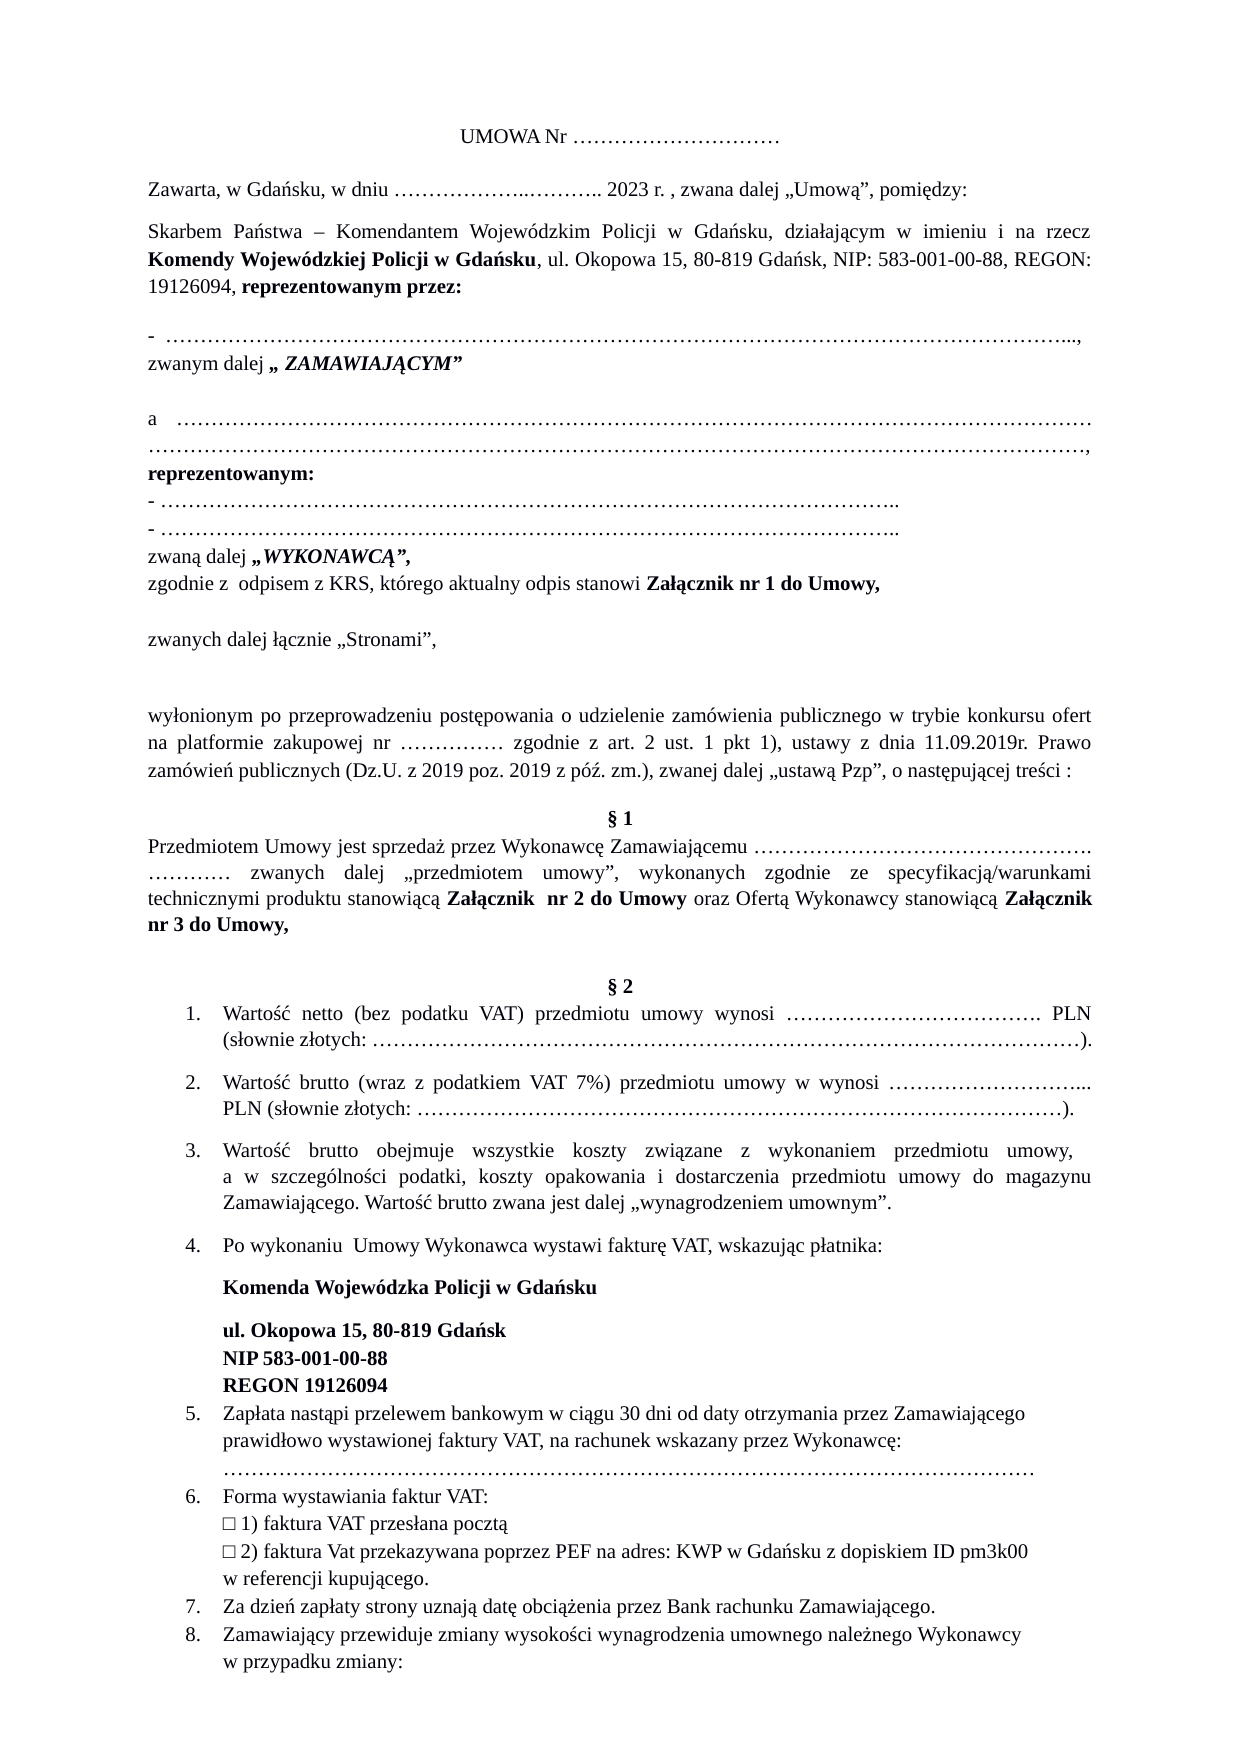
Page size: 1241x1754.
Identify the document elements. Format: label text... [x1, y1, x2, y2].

text zgodnie z odpisem z KRS, którego aktualny odpis stanowi Załącznik nr 1 do Umowy, [148, 571, 1092, 595]
subtitle Zawarta, w Gdańsku, w dniu ………………..……….. 2023 r. , zwana dalej „Umową”, pomiędzy: [148, 177, 1092, 201]
text zwanych dalej łącznie „Stronami”, [148, 626, 1092, 651]
list ……………………………………………………………………………………………………… [223, 1456, 1092, 1480]
text - …………………………………………………………………………………………….. [148, 488, 1092, 512]
list Zapłata nastąpi przelewem bankowym w ciągu 30 dni od daty otrzymania przez Zamawiającego prawidłowo wystawionej faktury VAT, na rachunek wskazany przez Wykonawcę: [185, 1401, 1092, 1452]
text § 2 [148, 973, 1092, 998]
text Przedmiotem Umowy jest sprzedaż przez Wykonawcę Zamawiającemu ………………………………………….………… zwanych dalej „przedmiotem umowy”, wykonanych zgodnie ze specyfikacją/warunkami technicznymi produktu stanowiącą Załącznik nr 2 do Umowy oraz Ofertą Wykonawcy stanowiącą Załącznik nr 3 do Umowy, [148, 834, 1092, 936]
text § 1 [148, 806, 1092, 830]
list Wartość netto (bez podatku VAT) przedmiotu umowy wynosi ………………………………. PLN (słownie złotych: …………………………………………………………………………………………). [185, 1001, 1092, 1051]
list Forma wystawiania faktur VAT: □ 1) faktura VAT przesłana pocztą □ 2) faktura Vat przekazywana poprzez PEF na adres: KWP w Gdańsku z dopiskiem ID pm3k00 w referencji kupującego. [185, 1483, 1092, 1590]
text zwaną dalej „WYKONAWCĄ”, [148, 544, 1092, 568]
list Komenda Wojewódzka Policji w Gdańsku [223, 1275, 1092, 1299]
list Wartość brutto obejmuje wszystkie koszty związane z wykonaniem przedmiotu umowy, a w szczególności podatki, koszty opakowania i dostarczenia przedmiotu umowy do magazynu Zamawiającego. Wartość brutto zwana jest dalej „wynagrodzeniem umownym”. [185, 1138, 1092, 1214]
text wyłonionym po przeprowadzeniu postępowania o udzielenie zamówienia publicznego w trybie konkursu ofert na platformie zakupowej nr …………… zgodnie z art. 2 ust. 1 pkt 1), ustawy z dnia 11.09.2019r. Prawo zamówień publicznych (Dz.U. z 2019 poz. 2019 z póź. zm.), zwanej dalej „ustawą Pzp”, o następującej treści : [148, 702, 1092, 782]
text a …………………………………………………………………………………………………………………… ………………………………………………………………………………………………………………………, reprezentowanym: [148, 406, 1092, 485]
list Za dzień zapłaty strony uznają datę obciążenia przez Bank rachunku Zamawiającego. [185, 1594, 1092, 1618]
list NIP 583-001-00-88 [223, 1346, 1092, 1369]
text - …………………………………………………………………………………………….. [148, 516, 1092, 540]
subtitle UMOWA Nr ………………………… [148, 124, 1092, 148]
list ul. Okopowa 15, 80-819 Gdańsk [223, 1318, 1092, 1342]
text - …………………………………………………………………………………………………………………..., [148, 323, 1092, 347]
list REGON 19126094 [223, 1373, 1092, 1397]
list Po wykonaniu Umowy Wykonawca wystawi fakturę VAT, wskazując płatnika: [185, 1233, 1092, 1257]
text Skarbem Państwa – Komendantem Wojewódzkim Policji w Gdańsku, działającym w imieniu i na rzecz Komendy Wojewódzkiej Policji w Gdańsku, ul. Okopowa 15, 80-819 Gdańsk, NIP: 583-001-00-88, REGON: 19126094, reprezentowanym przez: [148, 219, 1092, 298]
list Wartość brutto (wraz z podatkiem VAT 7%) przedmiotu umowy w wynosi ………………………... PLN (słownie złotych: …………………………………………………………………………………). [185, 1070, 1092, 1120]
list Zamawiający przewiduje zmiany wysokości wynagrodzenia umownego należnego Wykonawcy w przypadku zmiany: [185, 1622, 1092, 1673]
text zwanym dalej „ ZAMAWIAJĄCYM” [148, 350, 1092, 374]
